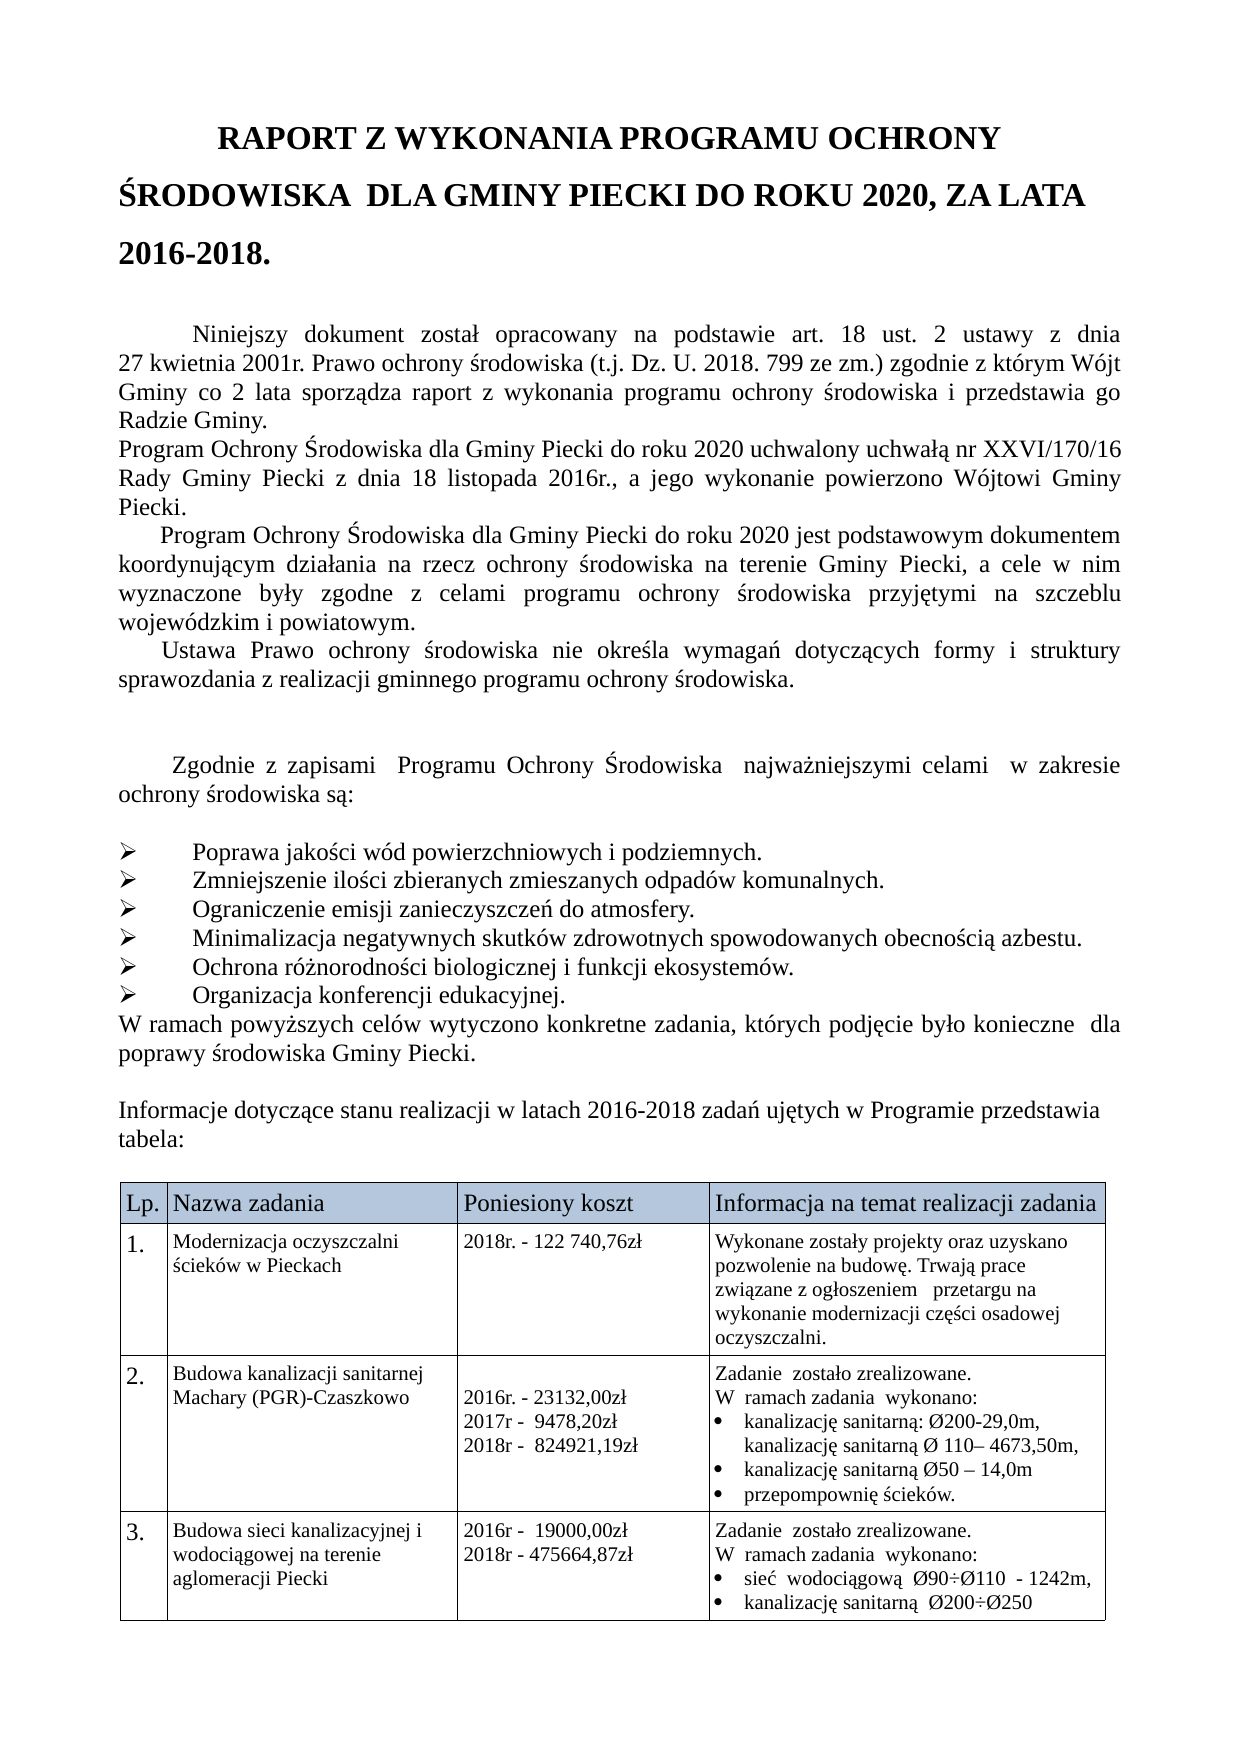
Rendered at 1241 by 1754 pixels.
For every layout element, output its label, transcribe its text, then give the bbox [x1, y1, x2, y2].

table_header Poniesiony koszt [458, 1183, 709, 1223]
text Ustawa Prawo ochrony środowiska nie określa wymagań dotyczących formy i struktury sprawozdania z realizacji gminnego programu ochrony środowiska. [118, 636, 1122, 693]
table_cell Wykonane zostały projekty oraz uzyskano pozwolenie na budowę. Trwają prace związane z ogłoszeniem przetargu na wykonanie modernizacji części osadowej oczyszczalni. [710, 1224, 1105, 1355]
table_cell Modernizacja oczyszczalni ścieków w Pieckach [168, 1224, 457, 1355]
list Organizacja konferencji edukacyjnej. [118, 981, 1122, 1009]
text Niniejszy dokument został opracowany na podstawie art. 18 ust. 2 ustawy z dnia 27 kwietnia 2001r. Prawo ochrony środowiska (t.j. Dz. U. 2018. 799 ze zm.) zgodnie z którym Wójt Gminy co 2 lata sporządza raport z wykonania programu ochrony środowiska i przedstawia go Radzie Gminy. [118, 319, 1122, 434]
table_header Nazwa zadania [168, 1183, 457, 1223]
table_cell 1. [121, 1224, 167, 1355]
table_cell Zadanie zostało zrealizowane. W ramach zadania wykonano: kanalizację sanitarną: Ø200-29,0m, kanalizację sanitarną Ø 110– 4673,50m, kanalizację sanitarną Ø50 – 14,0m przepompownię ścieków. [710, 1356, 1105, 1511]
text RAPORT Z WYKONANIA PROGRAMU OCHRONY ŚRODOWISKA DLA GMINY PIECKI DO ROKU 2020, ZA LATA 2016-2018. [118, 118, 1122, 271]
table_cell Budowa sieci kanalizacyjnej i wodociągowej na terenie aglomeracji Piecki [168, 1512, 457, 1619]
list Zmniejszenie ilości zbieranych zmieszanych odpadów komunalnych. [118, 866, 1122, 894]
list Ograniczenie emisji zanieczyszczeń do atmosfery. [118, 894, 1122, 923]
table_cell 2016r. - 23132,00zł 2017r - 9478,20zł 2018r - 824921,19zł [458, 1356, 709, 1511]
table_cell 3. [121, 1512, 167, 1619]
text W ramach powyższych celów wytyczono konkretne zadania, których podjęcie było konieczne dla poprawy środowiska Gminy Piecki. [118, 1009, 1122, 1067]
table_header Lp. [121, 1183, 167, 1223]
text Informacje dotyczące stanu realizacji w latach 2016-2018 zadań ujętych w Programie przedstawia tabela: [118, 1096, 1122, 1153]
table_cell Zadanie zostało zrealizowane. W ramach zadania wykonano: sieć wodociągową Ø90÷Ø110 - 1242m, kanalizację sanitarną Ø200÷Ø250 [710, 1512, 1105, 1619]
list Poprawa jakości wód powierzchniowych i podziemnych. [118, 837, 1122, 866]
table_cell 2. [121, 1356, 167, 1511]
text Program Ochrony Środowiska dla Gminy Piecki do roku 2020 jest podstawowym dokumentem koordynującym działania na rzecz ochrony środowiska na terenie Gminy Piecki, a cele w nim wyznaczone były zgodne z celami programu ochrony środowiska przyjętymi na szczeblu wojewódzkim i powiatowym. [118, 521, 1122, 636]
table_cell Budowa kanalizacji sanitarnej Machary (PGR)-Czaszkowo [168, 1356, 457, 1511]
list Minimalizacja negatywnych skutków zdrowotnych spowodowanych obecnością azbestu. [118, 923, 1122, 952]
table_cell 2018r. - 122 740,76zł [458, 1224, 709, 1355]
text Program Ochrony Środowiska dla Gminy Piecki do roku 2020 uchwalony uchwałą nr XXVI/170/16 Rady Gminy Piecki z dnia 18 listopada 2016r., a jego wykonanie powierzono Wójtowi Gminy Piecki. [118, 434, 1122, 521]
list Ochrona różnorodności biologicznej i funkcji ekosystemów. [118, 952, 1122, 981]
text Zgodnie z zapisami Programu Ochrony Środowiska najważniejszymi celami w zakresie ochrony środowiska są: [118, 751, 1122, 808]
table_cell 2016r - 19000,00zł 2018r - 475664,87zł [458, 1512, 709, 1619]
table_header Informacja na temat realizacji zadania [710, 1183, 1105, 1223]
